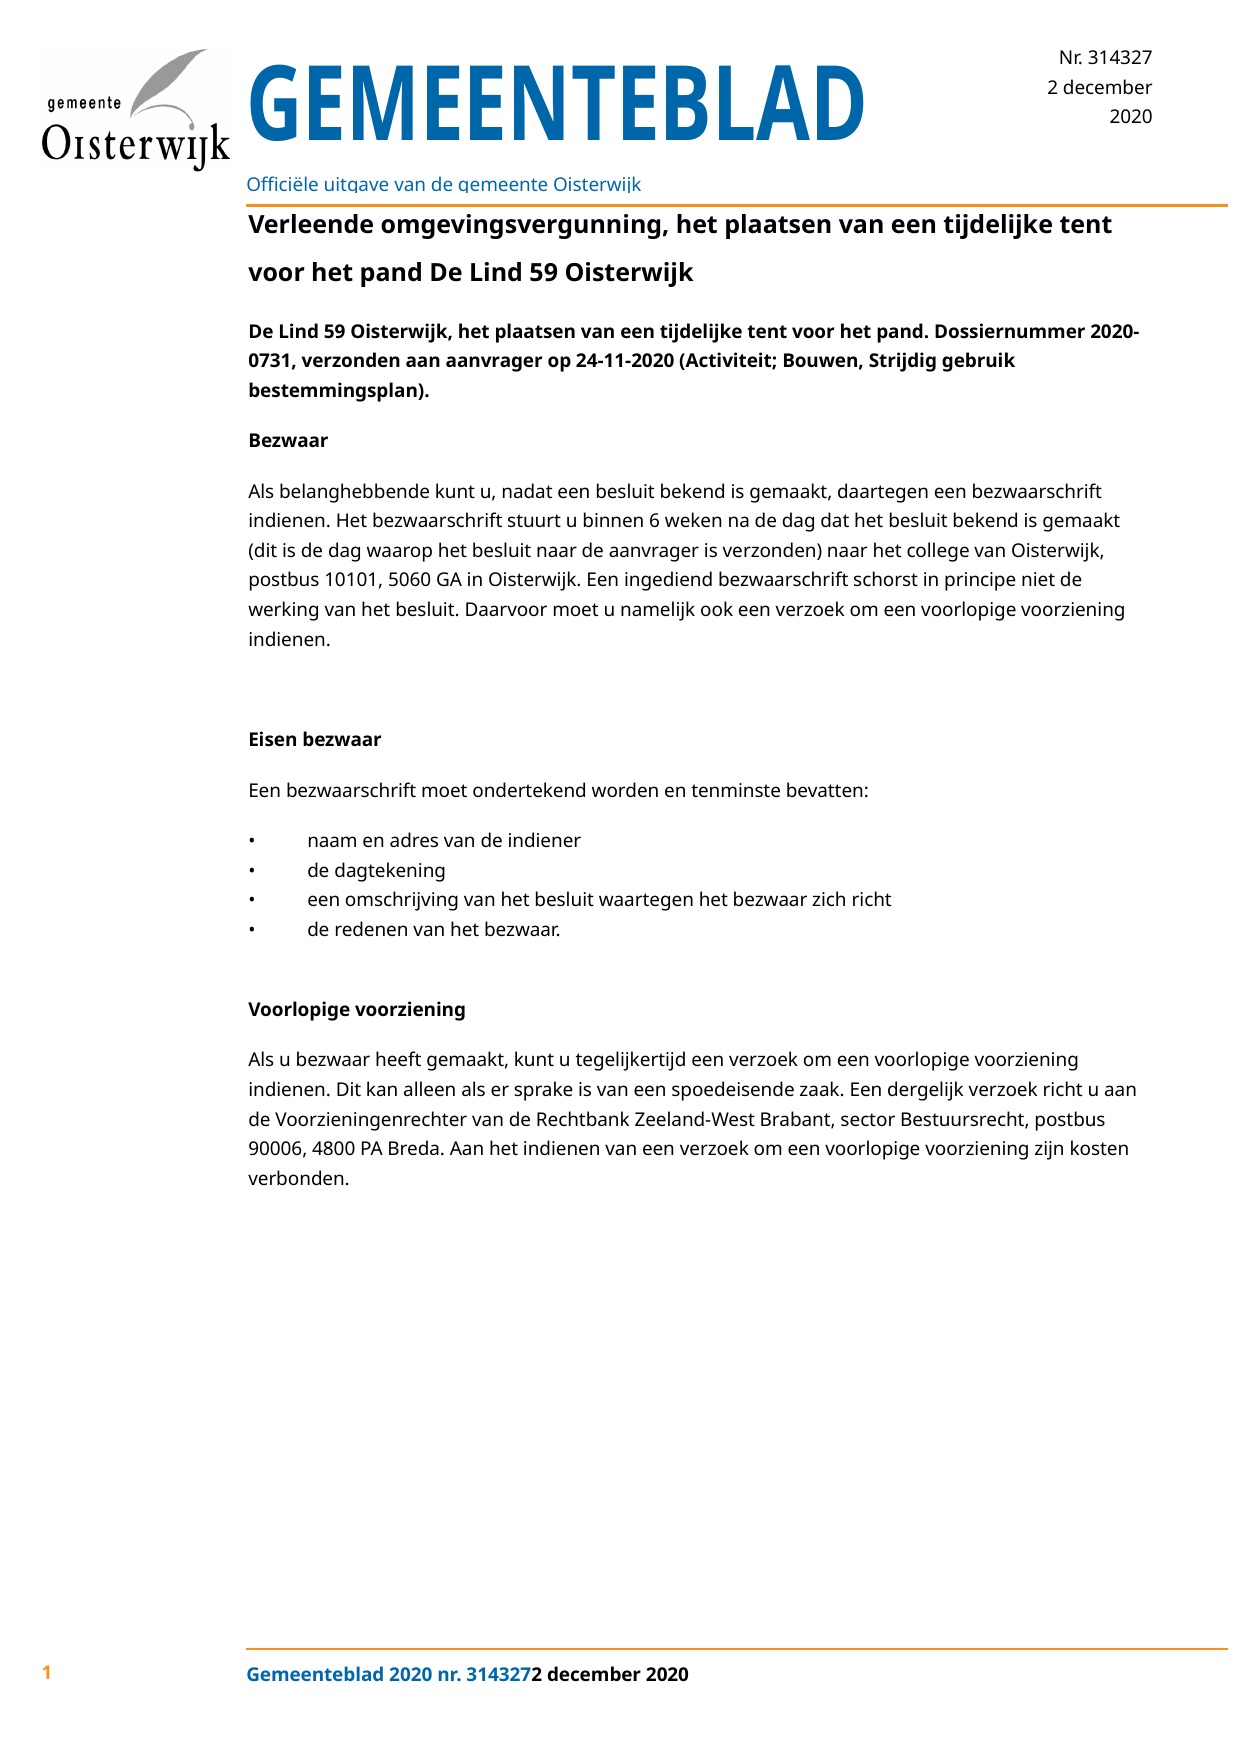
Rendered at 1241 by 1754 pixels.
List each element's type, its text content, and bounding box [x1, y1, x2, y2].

list naam en adres van de indiener [248, 827, 1152, 853]
text Als belanghebbende kunt u, nadat een besluit bekend is gemaakt, daartegen een bezwaarschrift indienen. Het bezwaarschrift stuurt u binnen 6 weken na de dag dat het besluit bekend is gemaakt (dit is de dag waarop het besluit naar de aanvrager is verzonden) naar het college van Oisterwijk, postbus 10101, 5060 GA in Oisterwijk. Een ingediend bezwaarschrift schorst in principe niet de werking van het besluit. Daarvoor moet u namelijk ook een verzoek om een voorlopige voorziening indienen. [248, 478, 1152, 652]
text Eisen bezwaar [248, 727, 1152, 752]
text Als u bezwaar heeft gemaakt, kunt u tegelijkertijd een verzoek om een voorlopige voorziening indienen. Dit kan alleen als er sprake is van een spoedeisende zaak. Een dergelijk verzoek richt u aan de Voorzieningenrechter van de Rechtbank Zeeland-West Brabant, sector Bestuursrecht, postbus 90006, 4800 PA Breda. Aan het indienen van een verzoek om een voorlopige voorziening zijn kosten verbonden. [248, 1047, 1152, 1191]
text De Lind 59 Oisterwijk, het plaatsen van een tijdelijke tent voor het pand. Dossiernummer 2020-0731, verzonden aan aanvrager op 24-11-2020 (Activiteit; Bouwen, Strijdig gebruik bestemmingsplan). [248, 318, 1152, 403]
text Bezwaar [248, 427, 1152, 453]
picture [41, 47, 231, 172]
list een omschrijving van het besluit waartegen het bezwaar zich richt [248, 887, 1152, 912]
text Verleende omgevingsvergunning, het plaatsen van een tijdelijke tent voor het pand De Lind 59 Oisterwijk [248, 207, 1152, 288]
text Een bezwaarschrift moet ondertekend worden en tenminste bevatten: [248, 777, 1152, 803]
list de dagtekening [248, 857, 1152, 883]
text Voorlopige voorziening [248, 996, 1152, 1022]
list de redenen van het bezwaar. [248, 916, 1152, 942]
